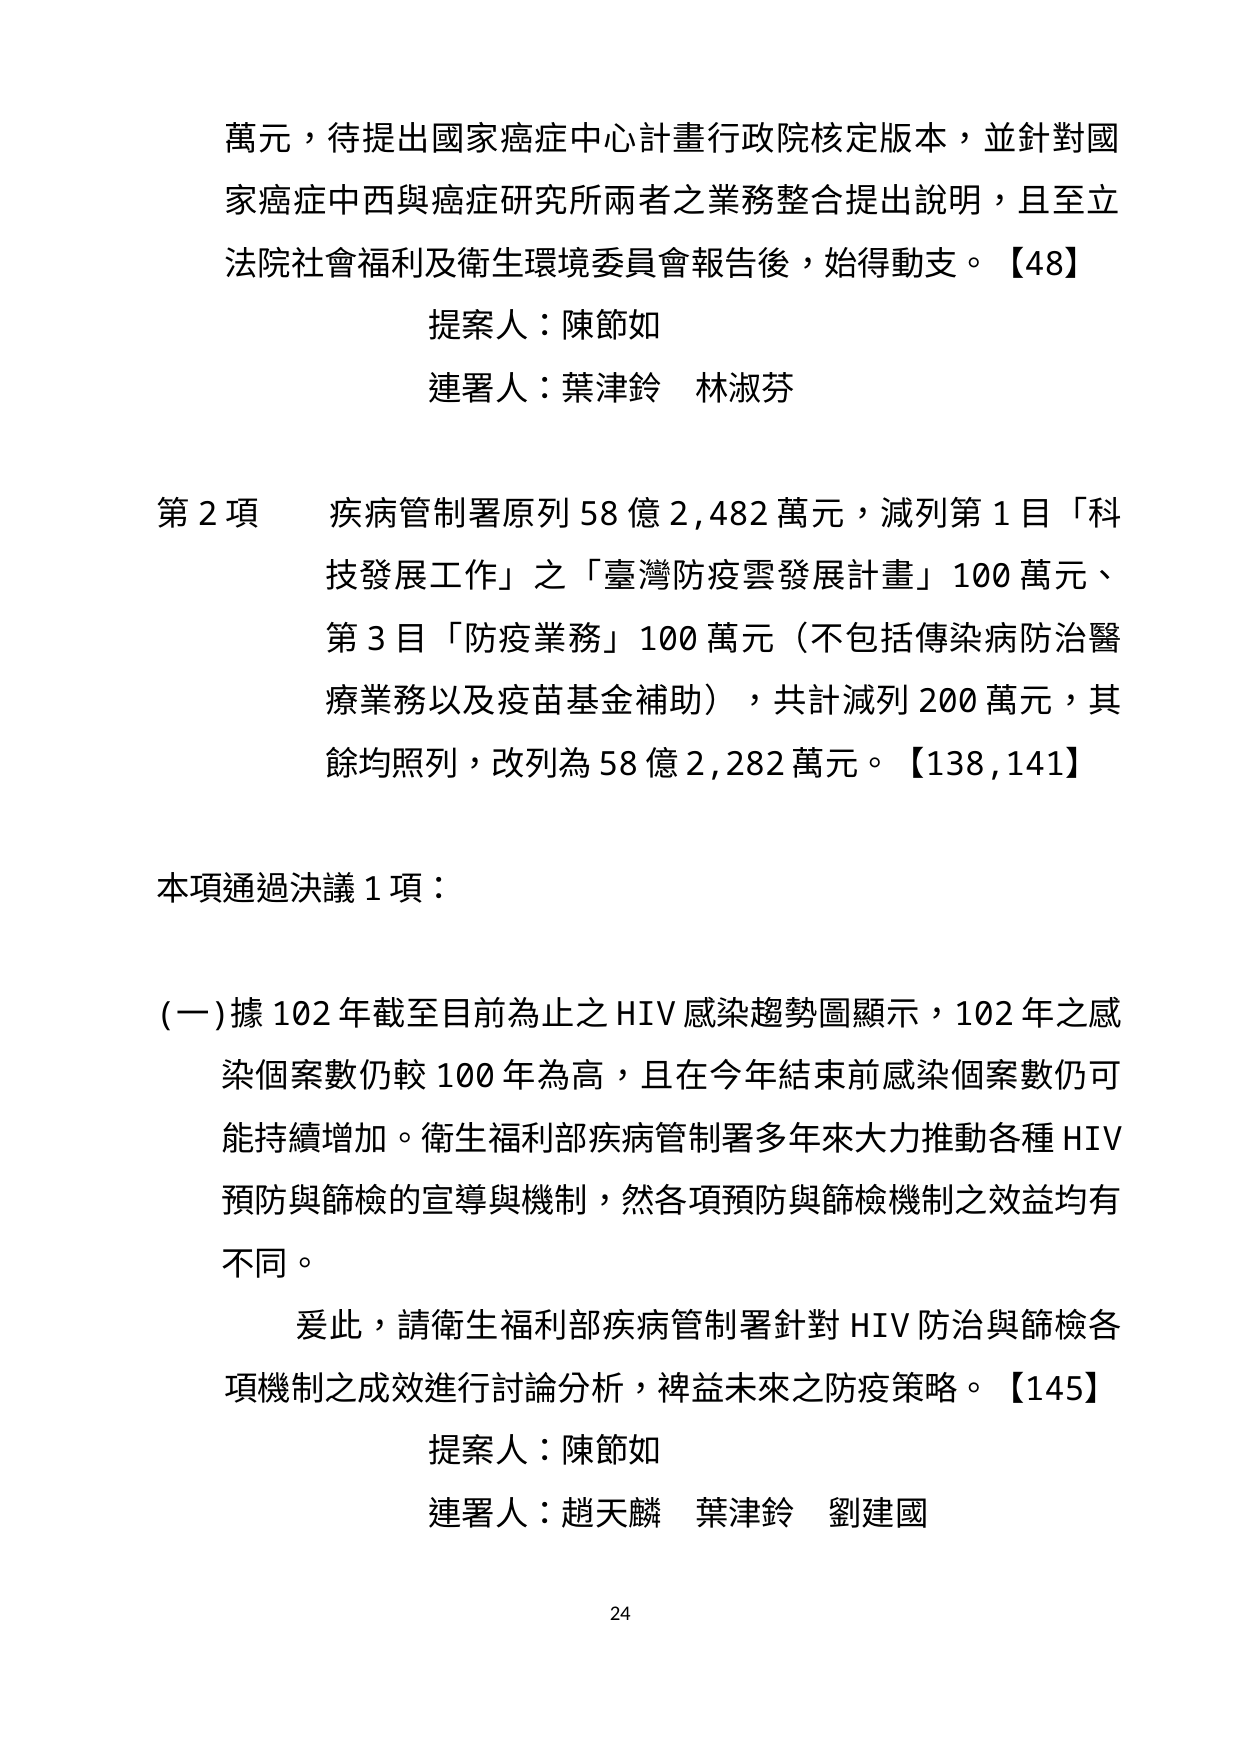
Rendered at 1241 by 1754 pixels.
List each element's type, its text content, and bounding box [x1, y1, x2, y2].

text 連署人：趙天麟 葉津鈴 劉建國 [151, 1469, 1121, 1532]
text 爰此，請衛生福利部疾病管制署針對HIV防治與篩檢各項機制之成效進行討論分析，裨益未來之防疫策略。【145】 [224, 1282, 1122, 1407]
text 連署人：葉津鈴 林淑芬 [151, 344, 1121, 407]
text (一)據102年截至目前為止之HIV感染趨勢圖顯示，102年之感染個案數仍較100年為高，且在今年結束前感染個案數仍可能持續增加。衛生福利部疾病管制署多年來大力推動各種HIV預防與篩檢的宣導與機制，然各項預防與篩檢機制之效益均有不同。 [156, 969, 1122, 1282]
text 本項通過決議1項： [156, 844, 1122, 907]
text 萬元，待提出國家癌症中心計畫行政院核定版本，並針對國家癌症中西與癌症研究所兩者之業務整合提出說明，且至立法院社會福利及衛生環境委員會報告後，始得動支。【48】 [224, 94, 1122, 282]
text 第2項 疾病管制署原列58億2,482萬元，減列第1目「科技發展工作」之「臺灣防疫雲發展計畫」100萬元、第3目「防疫業務」100萬元（不包括傳染病防治醫療業務以及疫苗基金補助），共計減列200萬元，其餘均照列，改列為58億2,282萬元。【138,141】 [156, 469, 1122, 782]
text 提案人：陳節如 [151, 1407, 1121, 1469]
text 提案人：陳節如 [151, 282, 1121, 344]
